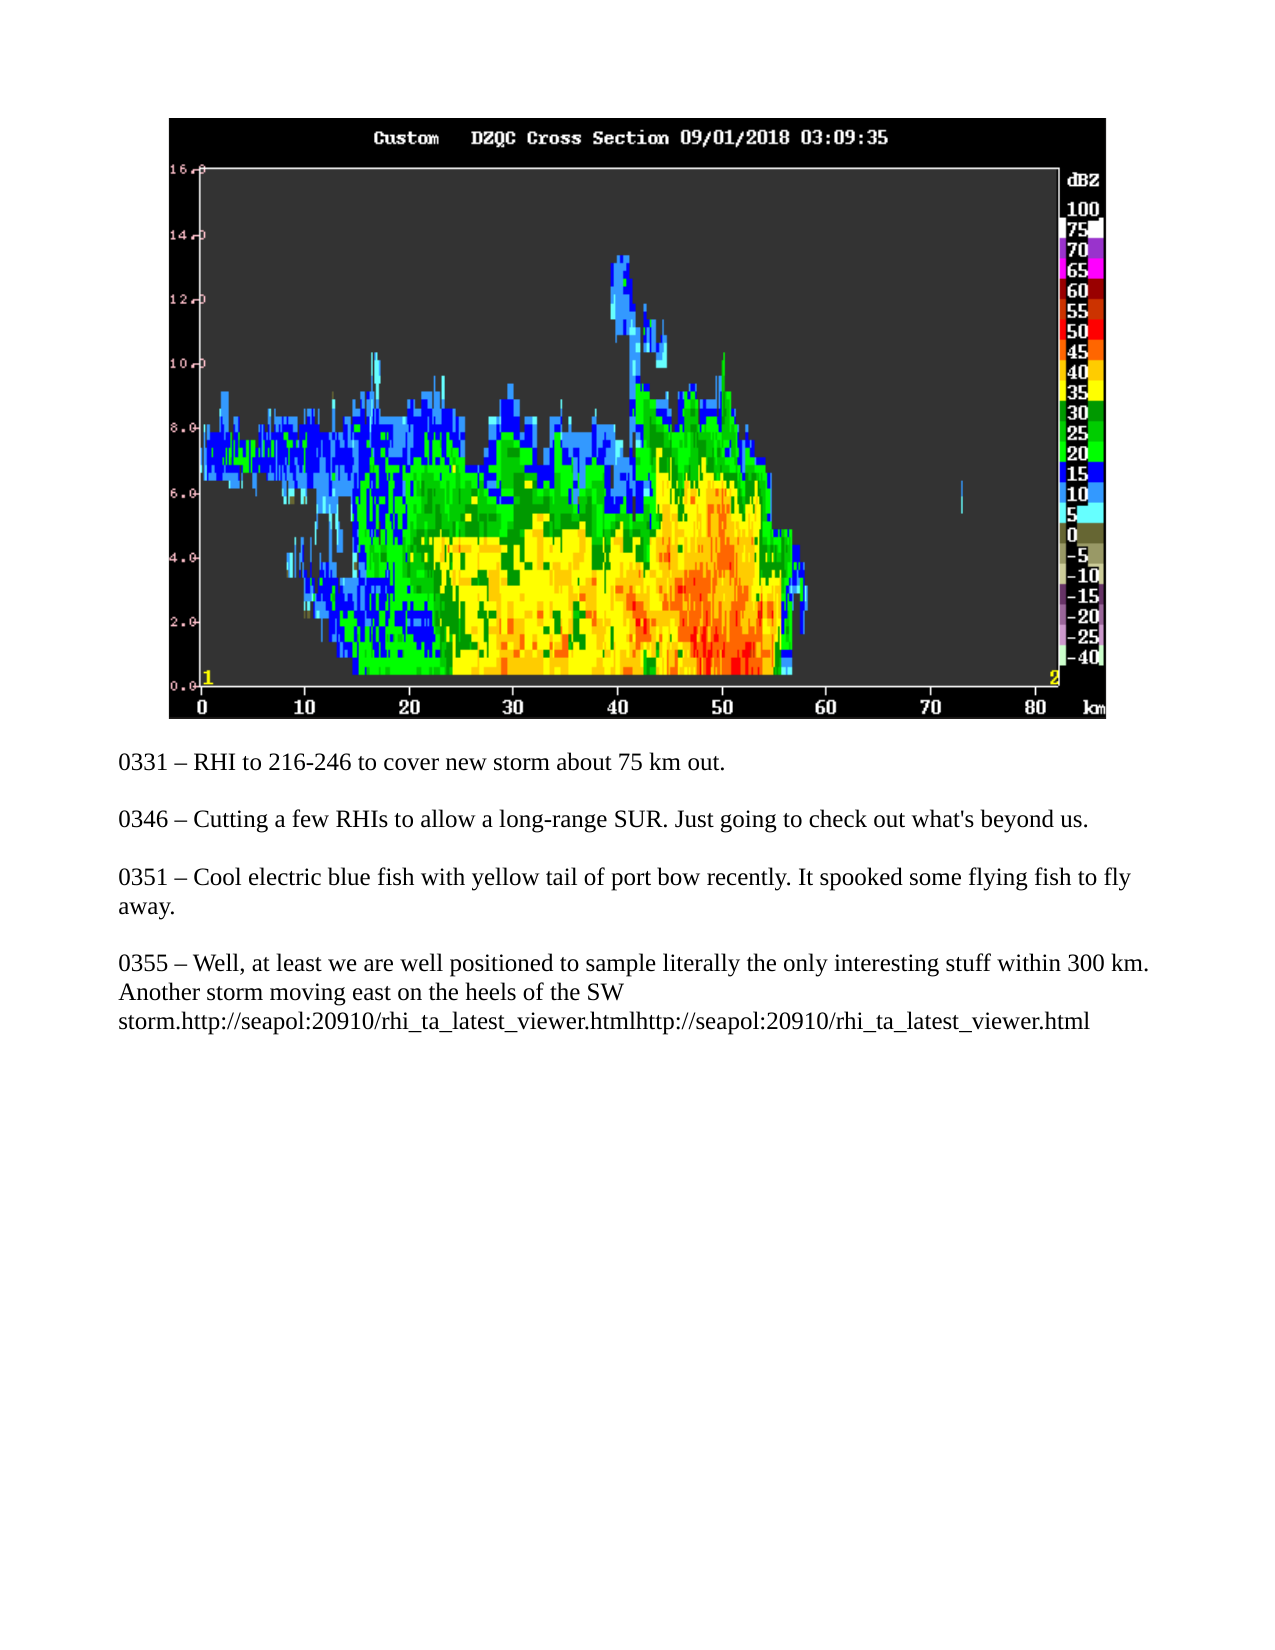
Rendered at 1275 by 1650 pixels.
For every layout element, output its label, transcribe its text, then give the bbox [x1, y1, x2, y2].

text 0346 – Cutting a few RHIs to allow a long-range SUR. Just going to check out what's beyond us. [118, 804, 1157, 833]
text 0355 – Well, at least we are well positioned to sample literally the only interesting stuff within 300 km. Another storm moving east on the heels of the SW storm.http://seapol:20910/rhi_ta_latest_viewer.htmlhttp://seapol:20910/rhi_ta_latest_viewer.html [118, 948, 1157, 1034]
text 0351 – Cool electric blue fish with yellow tail of port bow recently. It spooked some flying fish to fly away. [118, 862, 1157, 919]
picture [168, 118, 1107, 719]
text 0331 – RHI to 216-246 to cover new storm about 75 km out. [118, 747, 1157, 776]
